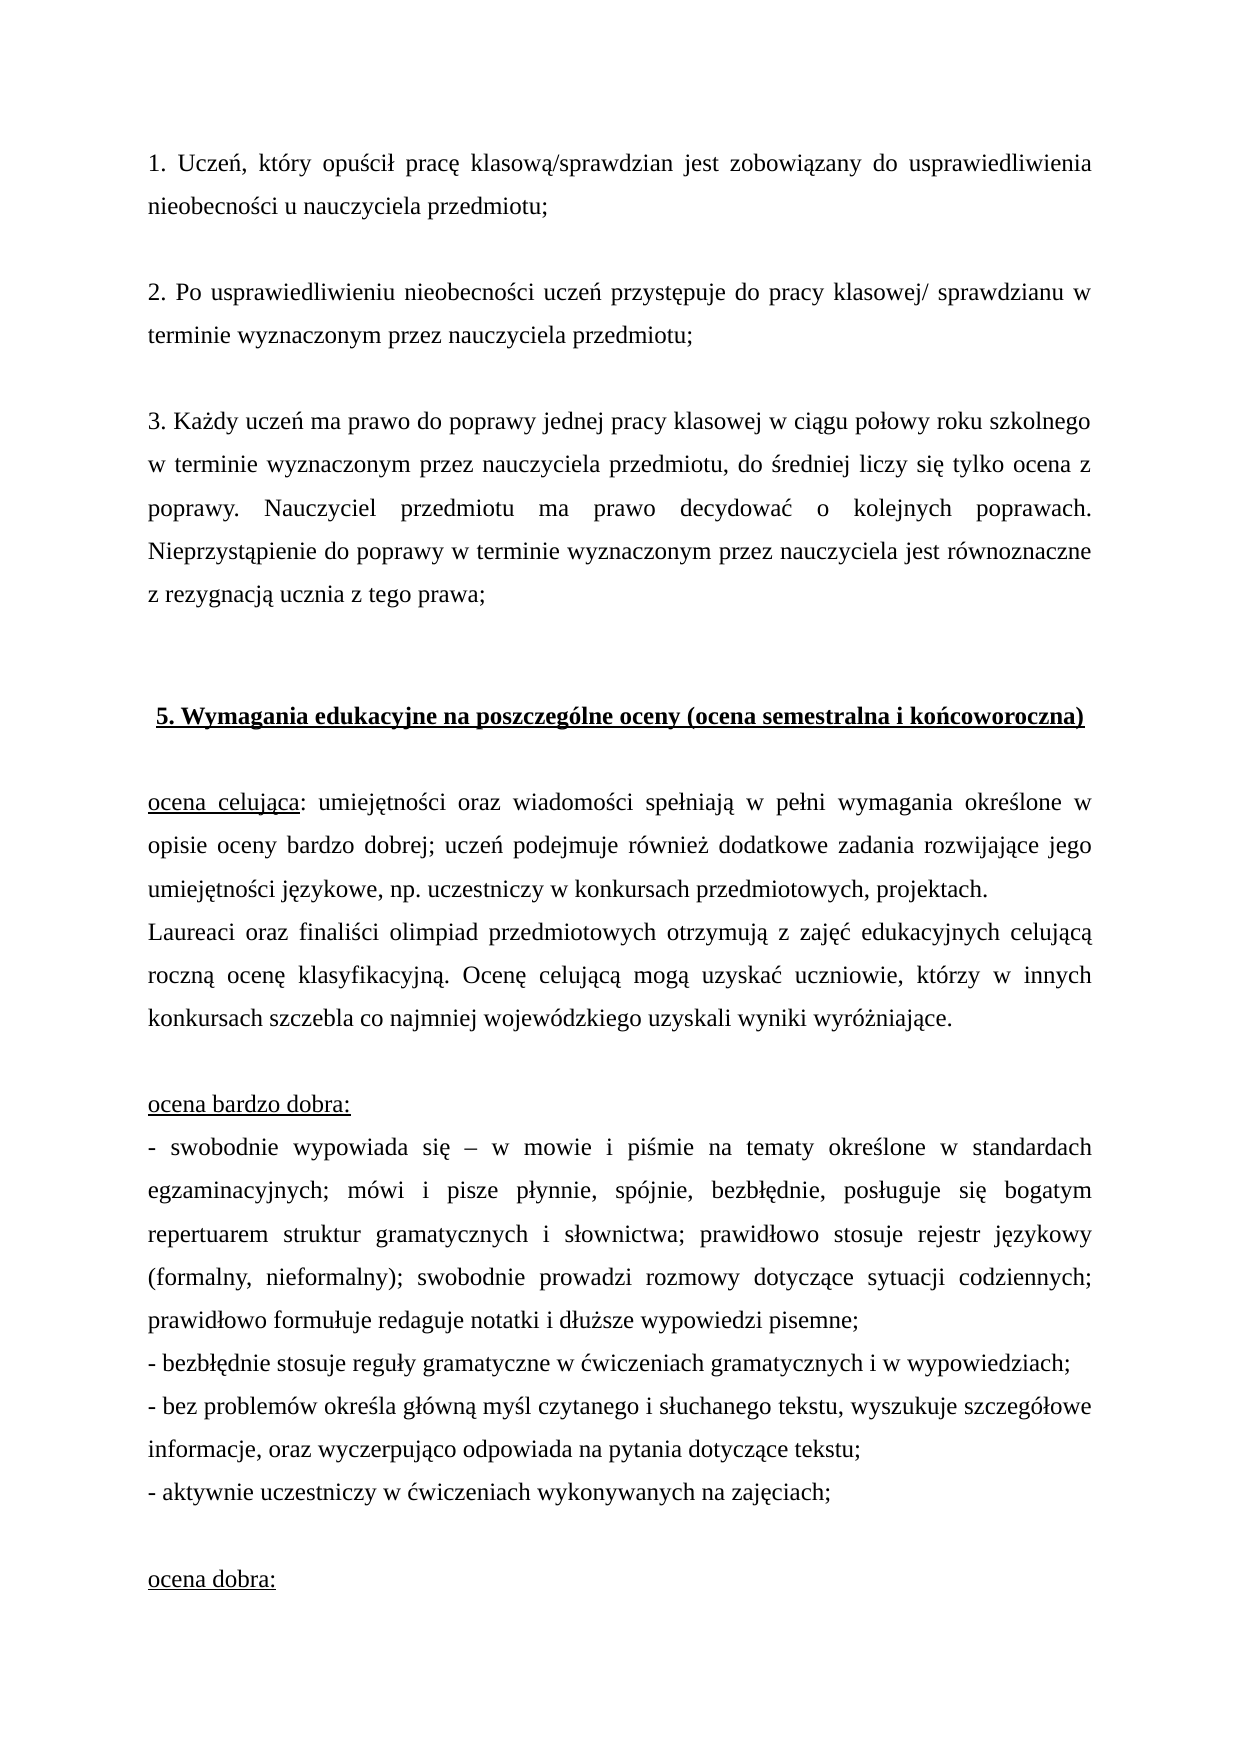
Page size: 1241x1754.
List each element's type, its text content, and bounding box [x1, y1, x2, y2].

text Laureaci oraz finaliści olimpiad przedmiotowych otrzymują z zajęć edukacyjnych celującą roczną ocenę klasyfikacyjną. Ocenę celującą mogą uzyskać uczniowie, którzy w innych konkursach szczebla co najmniej wojewódzkiego uzyskali wyniki wyróżniające. [148, 917, 1093, 1032]
text - bezbłędnie stosuje reguły gramatyczne w ćwiczeniach gramatycznych i w wypowiedziach; [148, 1348, 1093, 1377]
text ocena celująca: umiejętności oraz wiadomości spełniają w pełni wymagania określone w opisie oceny bardzo dobrej; uczeń podejmuje również dodatkowe zadania rozwijające jego umiejętności językowe, np. uczestniczy w konkursach przedmiotowych, projektach. [148, 787, 1093, 902]
text 3. Każdy uczeń ma prawo do poprawy jednej pracy klasowej w ciągu połowy roku szkolnego w terminie wyznaczonym przez nauczyciela przedmiotu, do średniej liczy się tylko ocena z poprawy. Nauczyciel przedmiotu ma prawo decydować o kolejnych poprawach. Nieprzystąpienie do poprawy w terminie wyznaczonym przez nauczyciela jest równoznaczne z rezygnacją ucznia z tego prawa; [148, 406, 1093, 608]
text ocena dobra: [148, 1564, 1093, 1592]
text 5. Wymagania edukacyjne na poszczególne oceny (ocena semestralna i końcoworoczna) [148, 701, 1093, 730]
text 2. Po usprawiedliwieniu nieobecności uczeń przystępuje do pracy klasowej/ sprawdzianu w terminie wyznaczonym przez nauczyciela przedmiotu; [148, 277, 1093, 349]
text 1. Uczeń, który opuścił pracę klasową/sprawdzian jest zobowiązany do usprawiedliwienia nieobecności u nauczyciela przedmiotu; [148, 148, 1093, 219]
text - bez problemów określa główną myśl czytanego i słuchanego tekstu, wyszukuje szczegółowe informacje, oraz wyczerpująco odpowiada na pytania dotyczące tekstu; [148, 1391, 1093, 1463]
text - swobodnie wypowiada się – w mowie i piśmie na tematy określone w standardach egzaminacyjnych; mówi i pisze płynnie, spójnie, bezbłędnie, posługuje się bogatym repertuarem struktur gramatycznych i słownictwa; prawidłowo stosuje rejestr językowy (formalny, nieformalny); swobodnie prowadzi rozmowy dotyczące sytuacji codziennych; prawidłowo formułuje redaguje notatki i dłuższe wypowiedzi pisemne; [148, 1132, 1093, 1334]
text ocena bardzo dobra: [148, 1089, 1093, 1118]
text - aktywnie uczestniczy w ćwiczeniach wykonywanych na zajęciach; [148, 1477, 1093, 1506]
